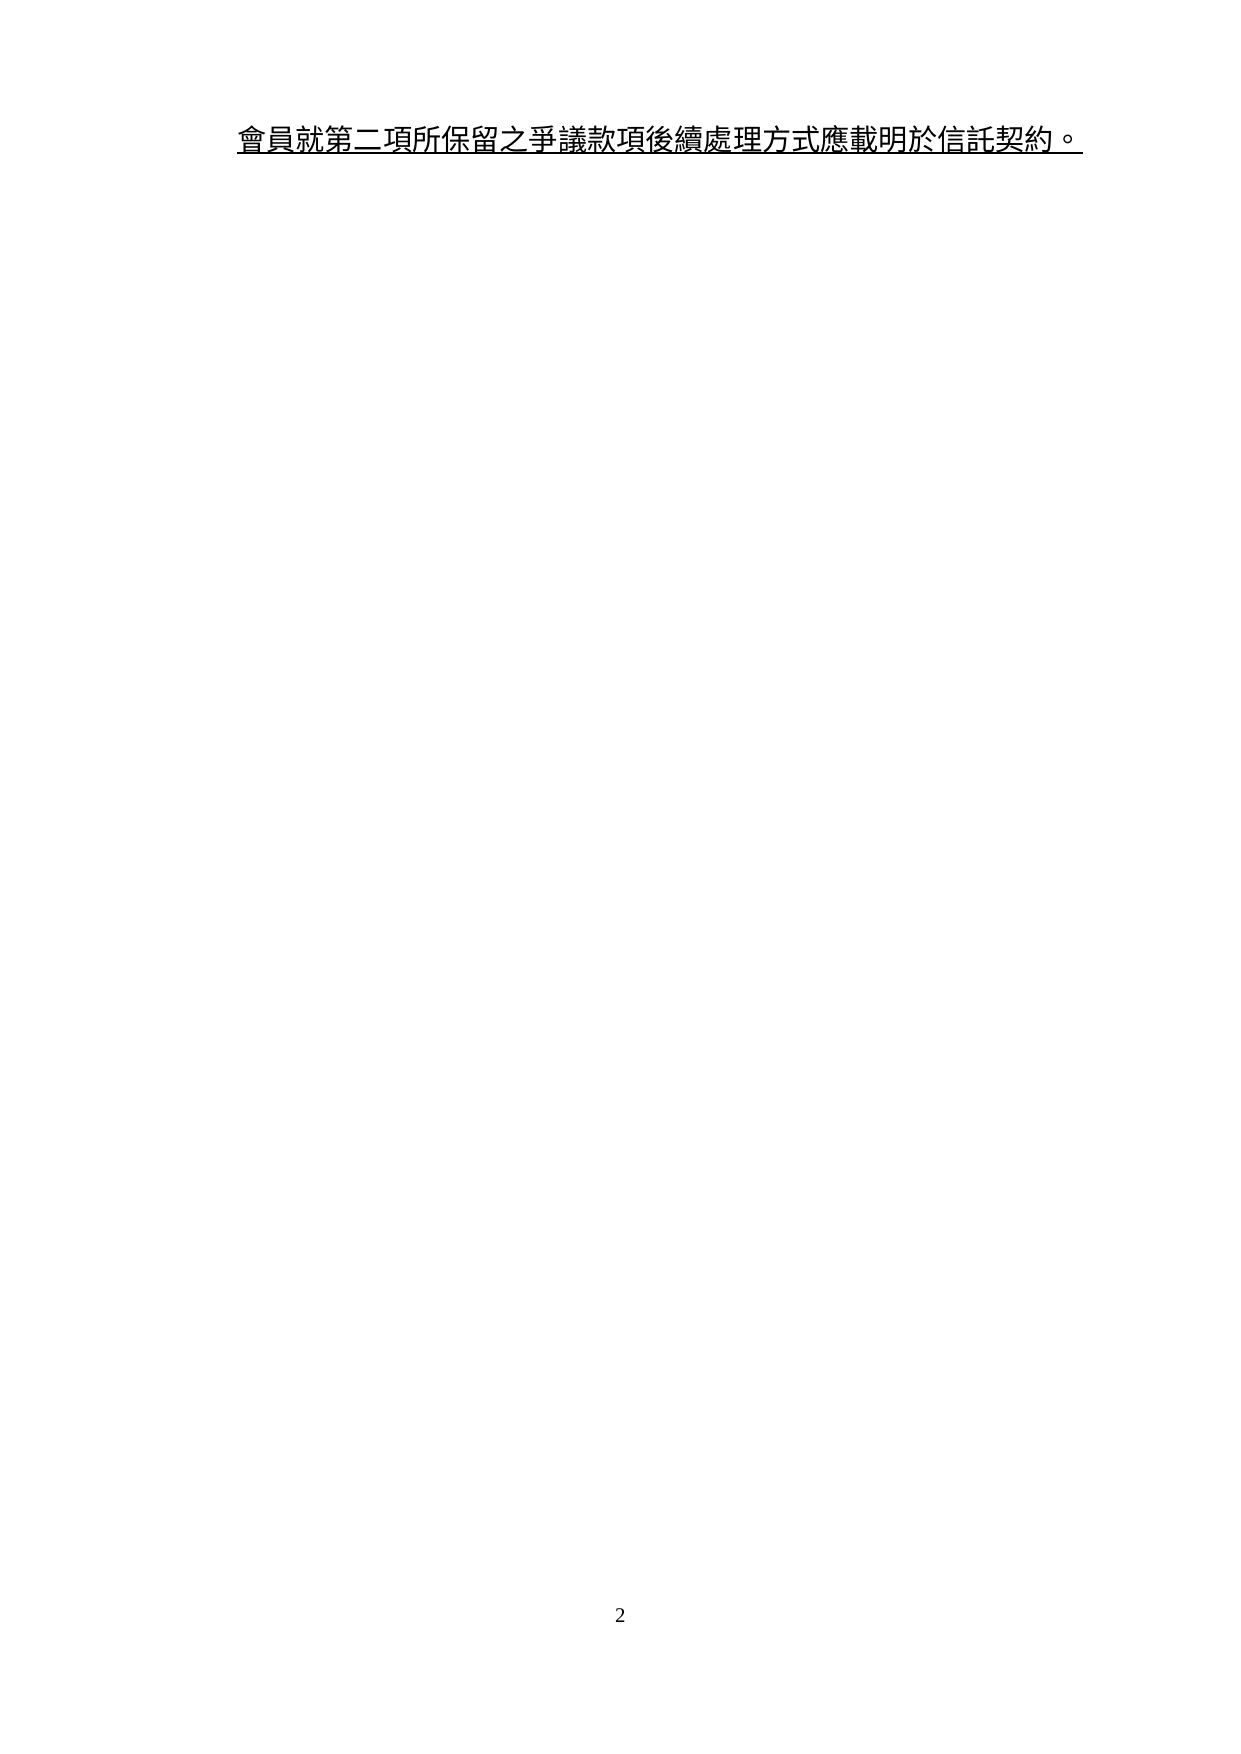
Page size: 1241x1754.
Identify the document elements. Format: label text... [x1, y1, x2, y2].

text 會員就第二項所保留之爭議款項後續處理方式應載明於信託契約。 [222, 96, 1092, 158]
